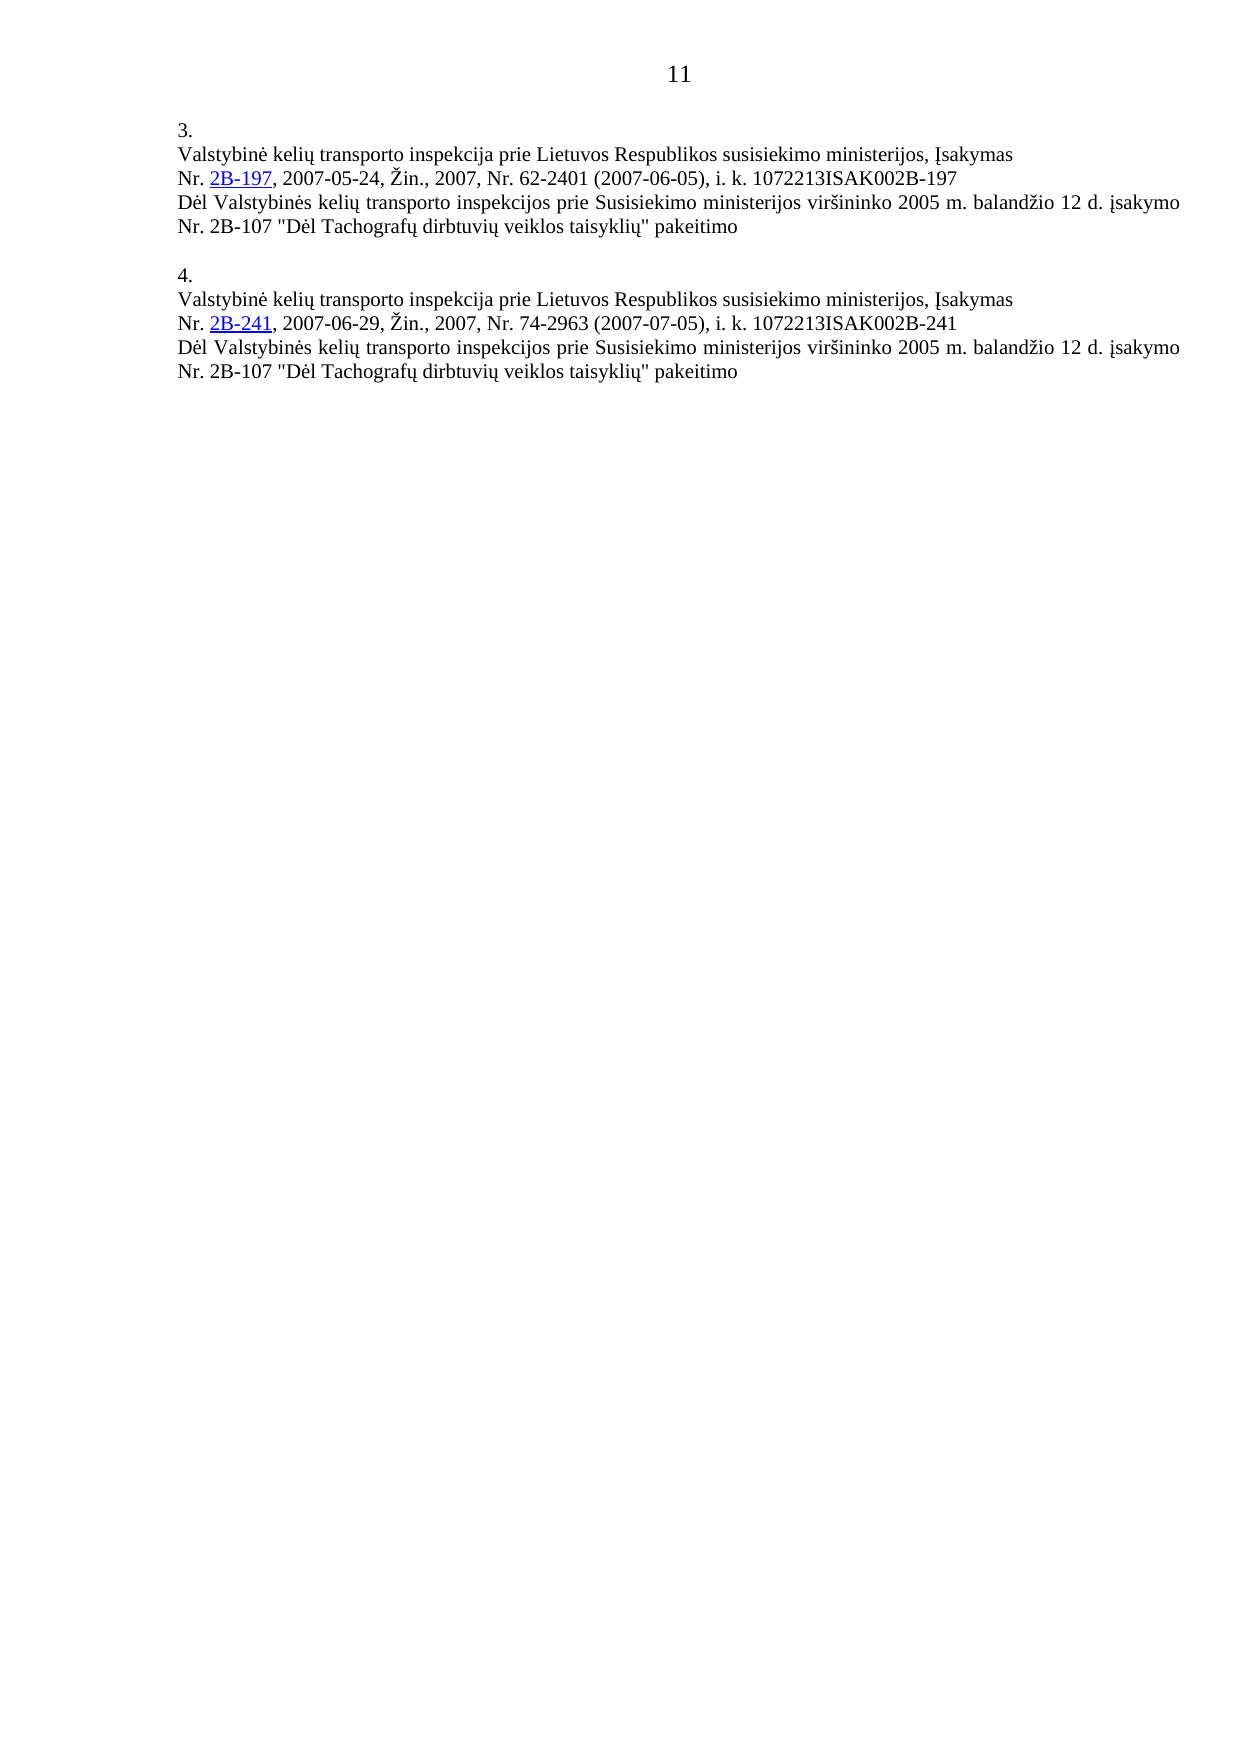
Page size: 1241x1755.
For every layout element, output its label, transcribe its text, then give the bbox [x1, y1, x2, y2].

text Dėl Valstybinės kelių transporto inspekcijos prie Susisiekimo ministerijos viršininko 2005 m. balandžio 12 d. įsakymo Nr. 2B-107 "Dėl Tachografų dirbtuvių veiklos taisyklių" pakeitimo [177, 190, 1181, 238]
text Nr. 2B-241, 2007-06-29, Žin., 2007, Nr. 74-2963 (2007-07-05), i. k. 1072213ISAK002B-241 [177, 311, 1181, 335]
text Nr. 2B-197, 2007-05-24, Žin., 2007, Nr. 62-2401 (2007-06-05), i. k. 1072213ISAK002B-197 [177, 166, 1181, 190]
text Valstybinė kelių transporto inspekcija prie Lietuvos Respublikos susisiekimo ministerijos, Įsakymas [177, 142, 1181, 166]
text Valstybinė kelių transporto inspekcija prie Lietuvos Respublikos susisiekimo ministerijos, Įsakymas [177, 287, 1181, 311]
text Dėl Valstybinės kelių transporto inspekcijos prie Susisiekimo ministerijos viršininko 2005 m. balandžio 12 d. įsakymo Nr. 2B-107 "Dėl Tachografų dirbtuvių veiklos taisyklių" pakeitimo [177, 335, 1181, 383]
text 4. [177, 262, 1181, 287]
text 3. [177, 118, 1181, 142]
